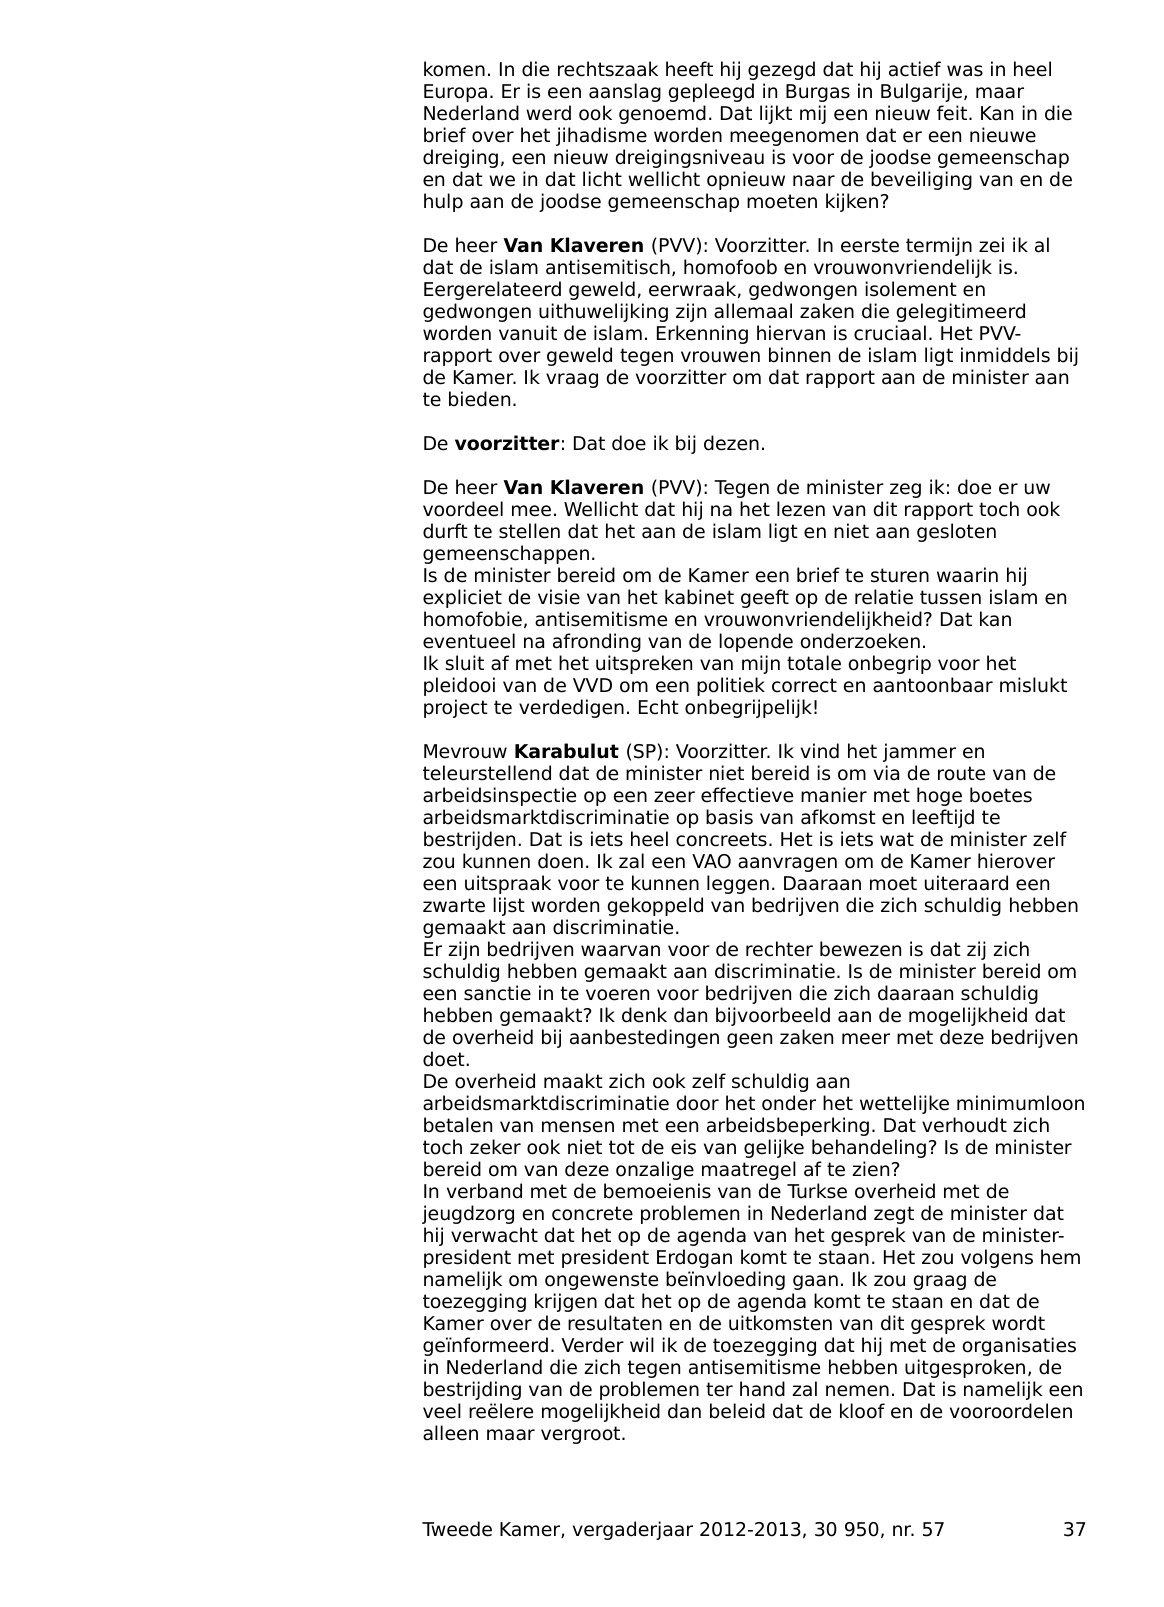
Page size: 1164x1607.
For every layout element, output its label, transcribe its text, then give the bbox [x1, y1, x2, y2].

text De overheid maakt zich ook zelf schuldig aan arbeidsmarktdiscriminatie door het onder het wettelijke minimumloon betalen van mensen met een arbeidsbeperking. Dat verhoudt zich toch zeker ook niet tot de eis van gelijke behandeling? Is de minister bereid om van deze onzalige maatregel af te zien? [422, 1071, 1087, 1181]
text Is de minister bereid om de Kamer een brief te sturen waarin hij expliciet de visie van het kabinet geeft op de relatie tussen islam en homofobie, antisemitisme en vrouwonvriendelijkheid? Dat kan eventueel na afronding van de lopende onderzoeken. [422, 565, 1087, 653]
text De voorzitter: Dat doe ik bij dezen. [422, 433, 1087, 455]
text De heer Van Klaveren (PVV): Voorzitter. In eerste termijn zei ik al dat de islam antisemitisch, homofoob en vrouwonvriendelijk is. Eergerelateerd geweld, eerwraak, gedwongen isolement en gedwongen uithuwelijking zijn allemaal zaken die gelegitimeerd worden vanuit de islam. Erkenning hiervan is cruciaal. Het PVV-rapport over geweld tegen vrouwen binnen de islam ligt inmiddels bij de Kamer. Ik vraag de voorzitter om dat rapport aan de minister aan te bieden. [422, 235, 1087, 411]
text De heer Van Klaveren (PVV): Tegen de minister zeg ik: doe er uw voordeel mee. Wellicht dat hij na het lezen van dit rapport toch ook durft te stellen dat het aan de islam ligt en niet aan gesloten gemeenschappen. [422, 477, 1087, 565]
text Er zijn bedrijven waarvan voor de rechter bewezen is dat zij zich schuldig hebben gemaakt aan discriminatie. Is de minister bereid om een sanctie in te voeren voor bedrijven die zich daaraan schuldig hebben gemaakt? Ik denk dan bijvoorbeeld aan de mogelijkheid dat de overheid bij aanbestedingen geen zaken meer met deze bedrijven doet. [422, 939, 1087, 1071]
text komen. In die rechtszaak heeft hij gezegd dat hij actief was in heel Europa. Er is een aanslag gepleegd in Burgas in Bulgarije, maar Nederland werd ook genoemd. Dat lijkt mij een nieuw feit. Kan in die brief over het jihadisme worden meegenomen dat er een nieuwe dreiging, een nieuw dreigingsniveau is voor de joodse gemeenschap en dat we in dat licht wellicht opnieuw naar de beveiliging van en de hulp aan de joodse gemeenschap moeten kijken? [422, 59, 1087, 213]
text Ik sluit af met het uitspreken van mijn totale onbegrip voor het pleidooi van de VVD om een politiek correct en aantoonbaar mislukt project te verdedigen. Echt onbegrijpelijk! [422, 653, 1087, 719]
text In verband met de bemoeienis van de Turkse overheid met de jeugdzorg en concrete problemen in Nederland zegt de minister dat hij verwacht dat het op de agenda van het gesprek van de minister-president met president Erdogan komt te staan. Het zou volgens hem namelijk om ongewenste beïnvloeding gaan. Ik zou graag de toezegging krijgen dat het op de agenda komt te staan en dat de Kamer over de resultaten en de uitkomsten van dit gesprek wordt geïnformeerd. Verder wil ik de toezegging dat hij met de organisaties in Nederland die zich tegen antisemitisme hebben uitgesproken, de bestrijding van de problemen ter hand zal nemen. Dat is namelijk een veel reëlere mogelijkheid dan beleid dat de kloof en de vooroordelen alleen maar vergroot. [422, 1181, 1087, 1444]
text Mevrouw Karabulut (SP): Voorzitter. Ik vind het jammer en teleurstellend dat de minister niet bereid is om via de route van de arbeidsinspectie op een zeer effectieve manier met hoge boetes arbeidsmarktdiscriminatie op basis van afkomst en leeftijd te bestrijden. Dat is iets heel concreets. Het is iets wat de minister zelf zou kunnen doen. Ik zal een VAO aanvragen om de Kamer hierover een uitspraak voor te kunnen leggen. Daaraan moet uiteraard een zwarte lijst worden gekoppeld van bedrijven die zich schuldig hebben gemaakt aan discriminatie. [422, 741, 1087, 939]
